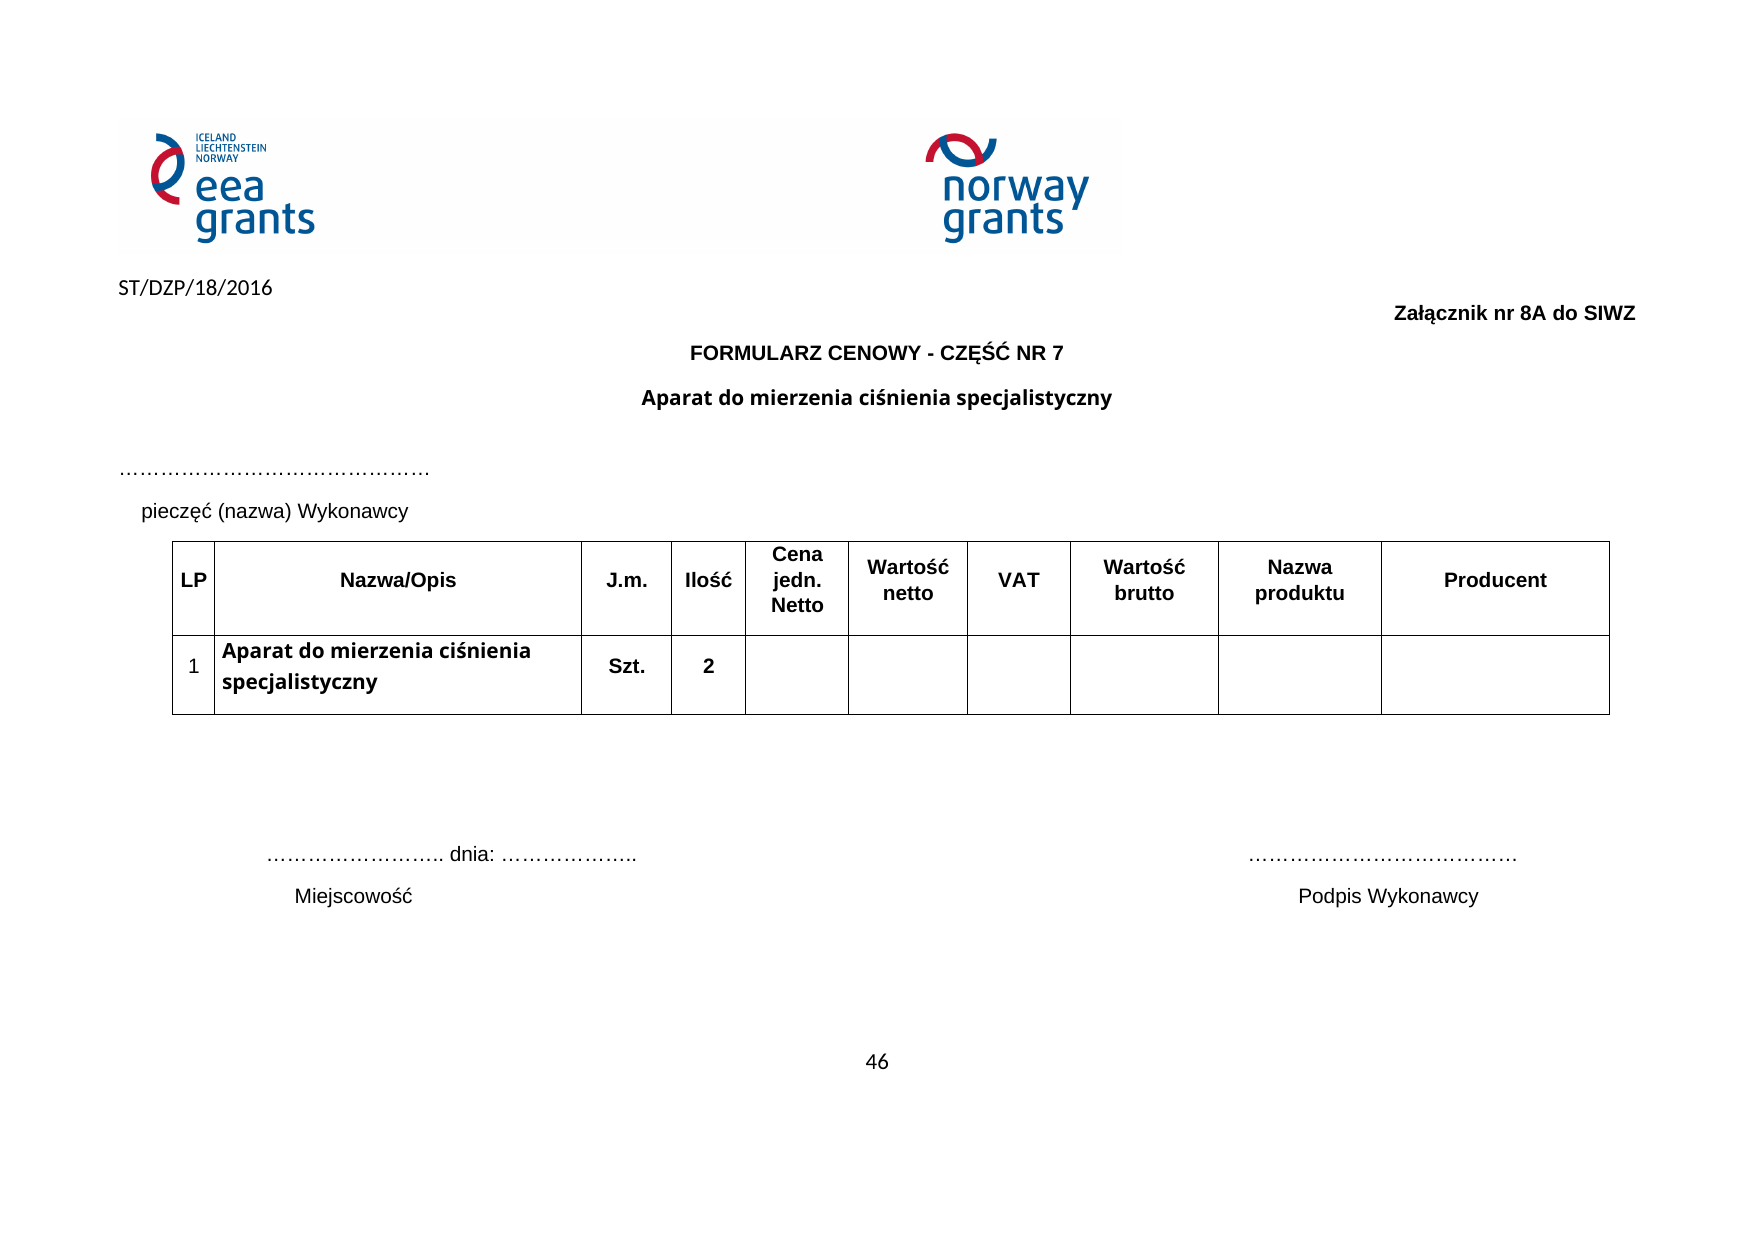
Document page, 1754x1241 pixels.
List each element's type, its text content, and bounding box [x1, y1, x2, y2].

table_header Wartość netto [849, 542, 967, 635]
text ……………………………………… [118, 431, 1636, 480]
table_cell [746, 636, 848, 714]
text Załącznik nr 8A do SIWZ [118, 301, 1636, 324]
text …………………….. dnia: ……………….. ………………………………… [192, 842, 1636, 866]
table_header Cena jedn. Netto [746, 542, 848, 635]
text FORMULARZ CENOWY - CZĘŚĆ NR 7 [118, 341, 1636, 365]
table_header VAT [968, 542, 1070, 635]
table_header Producent [1382, 542, 1609, 635]
table_cell [1382, 636, 1609, 714]
table_cell 2 [672, 636, 745, 714]
table_header Nazwa/Opis [215, 542, 581, 635]
table_header Ilość [672, 542, 745, 635]
table_cell [849, 636, 967, 714]
table_cell [1071, 636, 1218, 714]
table_cell Aparat do mierzenia ciśnienia specjalistyczny [215, 636, 581, 714]
table_cell Szt. [582, 636, 671, 714]
table_cell [968, 636, 1070, 714]
table_header LP [173, 542, 214, 635]
text Miejscowość Podpis Wykonawcy [118, 884, 1636, 908]
text Aparat do mierzenia ciśnienia specjalistyczny [118, 383, 1636, 412]
text pieczęć (nazwa) Wykonawcy [118, 498, 1636, 522]
table_header Nazwa produktu [1219, 542, 1381, 635]
table_header Wartość brutto [1071, 542, 1218, 635]
table_cell [1219, 636, 1381, 714]
table_header J.m. [582, 542, 671, 635]
table_cell 1 [173, 636, 214, 714]
